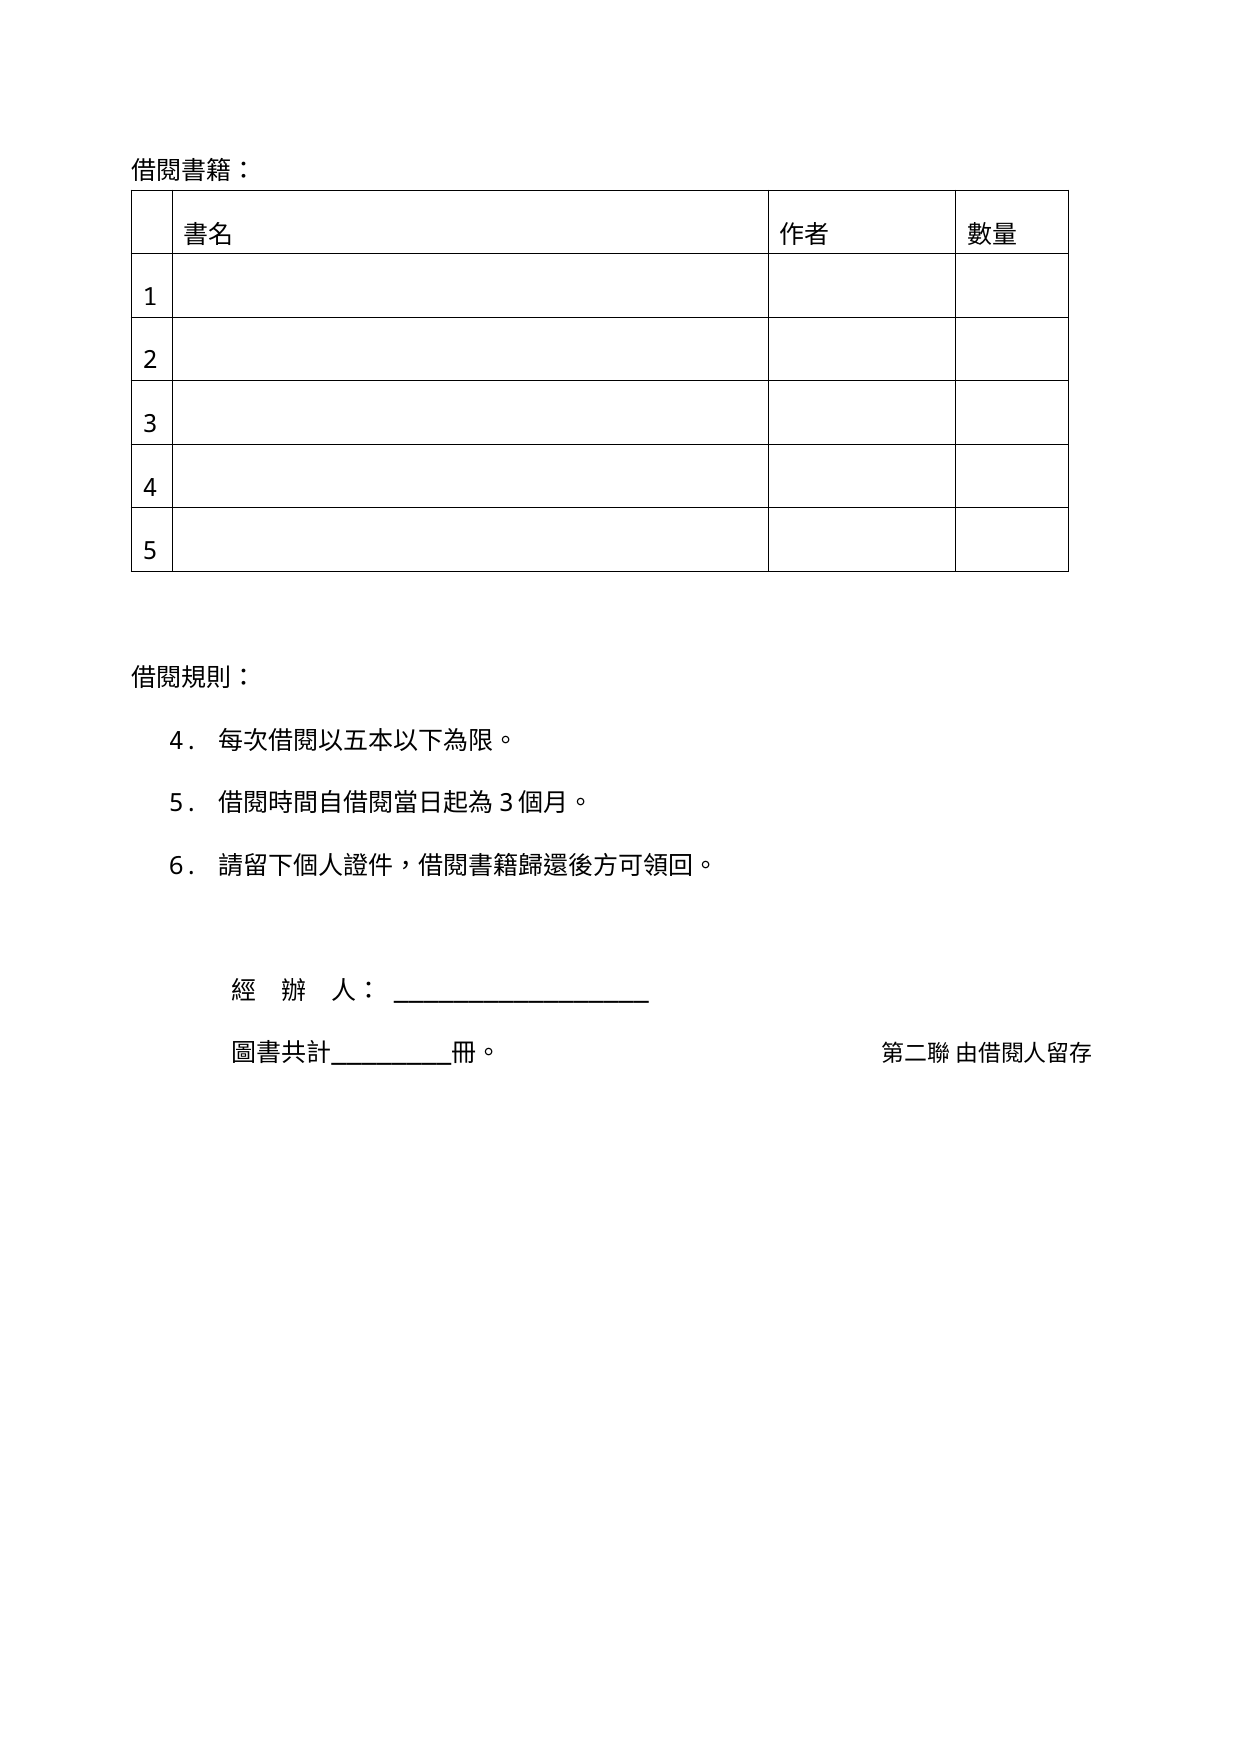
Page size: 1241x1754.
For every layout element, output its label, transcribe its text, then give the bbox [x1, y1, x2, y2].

table_cell 2 [132, 318, 172, 380]
list 請留下個人證件，借閱書籍歸還後方可領回。 [169, 822, 1181, 884]
table_cell [956, 381, 1068, 444]
table_cell 5 [132, 508, 172, 571]
text 借閱規則： [131, 634, 1181, 697]
table_header [132, 191, 172, 253]
table_cell [956, 445, 1068, 507]
text 圖書共計________冊。 第二聯 由借閱人留存 [231, 1009, 1181, 1072]
table_cell [956, 254, 1068, 317]
table_cell 4 [132, 445, 172, 507]
list 借閱時間自借閱當日起為3個月。 [169, 759, 1181, 822]
list 每次借閱以五本以下為限。 [169, 697, 1181, 759]
table_header 書名 [173, 191, 768, 253]
table_header 作者 [769, 191, 955, 253]
table_cell [173, 254, 768, 317]
table_cell [769, 445, 955, 507]
table_cell 1 [132, 254, 172, 317]
table_cell [173, 445, 768, 507]
text 經 辦 人： _________________ [231, 947, 1181, 1009]
table_cell [769, 318, 955, 380]
table_cell [956, 508, 1068, 571]
table_cell [173, 318, 768, 380]
table_cell [769, 381, 955, 444]
table_cell 3 [132, 381, 172, 444]
table_cell [173, 381, 768, 444]
text 借閱書籍： [131, 127, 1181, 189]
table_cell [173, 508, 768, 571]
table_cell [956, 318, 1068, 380]
table_cell [769, 254, 955, 317]
table_header 數量 [956, 191, 1068, 253]
table_cell [769, 508, 955, 571]
